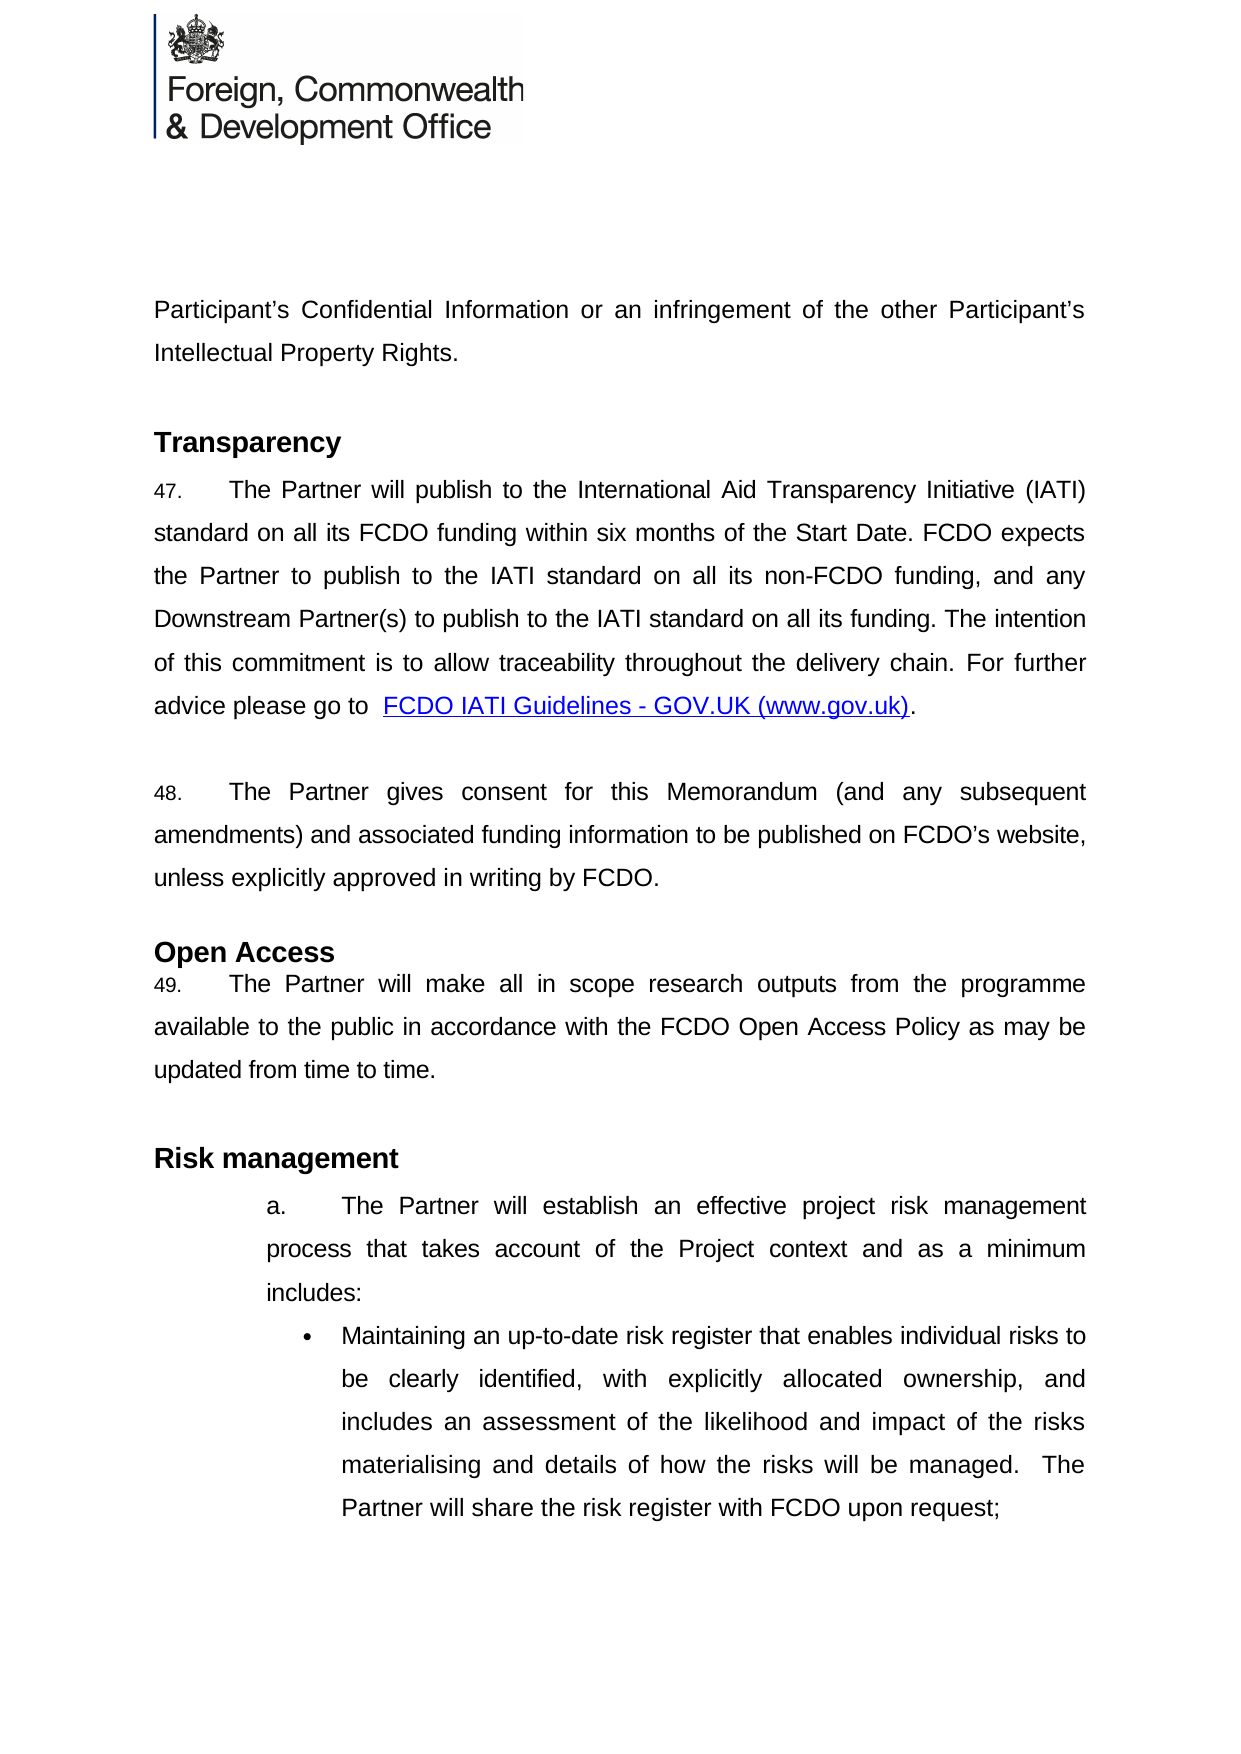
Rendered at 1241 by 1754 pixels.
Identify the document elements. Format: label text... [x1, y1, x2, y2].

list Maintaining an up-to-date risk register that enables individual risks to be clearly identified, with explicitly allocated ownership, and includes an assessment of the likelihood and impact of the risks materialising and details of how the risks will be managed. The Partner will share the risk register with FCDO upon request; [303, 1321, 1087, 1522]
list The Partner will establish an effective project risk management process that takes account of the Project context and as a minimum includes: [266, 1191, 1087, 1306]
text Transparency [153, 425, 1087, 458]
list The Partner will publish to the International Aid Transparency Initiative (IATI) standard on all its FCDO funding within six months of the Start Date. FCDO expects the Partner to publish to the IATI standard on all its non-FCDO funding, and any Downstream Partner(s) to publish to the IATI standard on all its funding. The intention of this commitment is to allow traceability throughout the delivery chain. For further advice please go to FCDO IATI Guidelines - GOV.UK (www.gov.uk). [153, 475, 1087, 719]
text Risk management [153, 1141, 1087, 1174]
text Open Access [153, 935, 1087, 968]
list Participant’s Confidential Information or an infringement of the other Participant’s Intellectual Property Rights. [153, 295, 1087, 367]
list The Partner gives consent for this Memorandum (and any subsequent amendments) and associated funding information to be published on FCDO’s website, unless explicitly approved in writing by FCDO. [153, 777, 1087, 892]
list The Partner will make all in scope research outputs from the programme available to the public in accordance with the FCDO Open Access Policy as may be updated from time to time. [153, 968, 1087, 1083]
